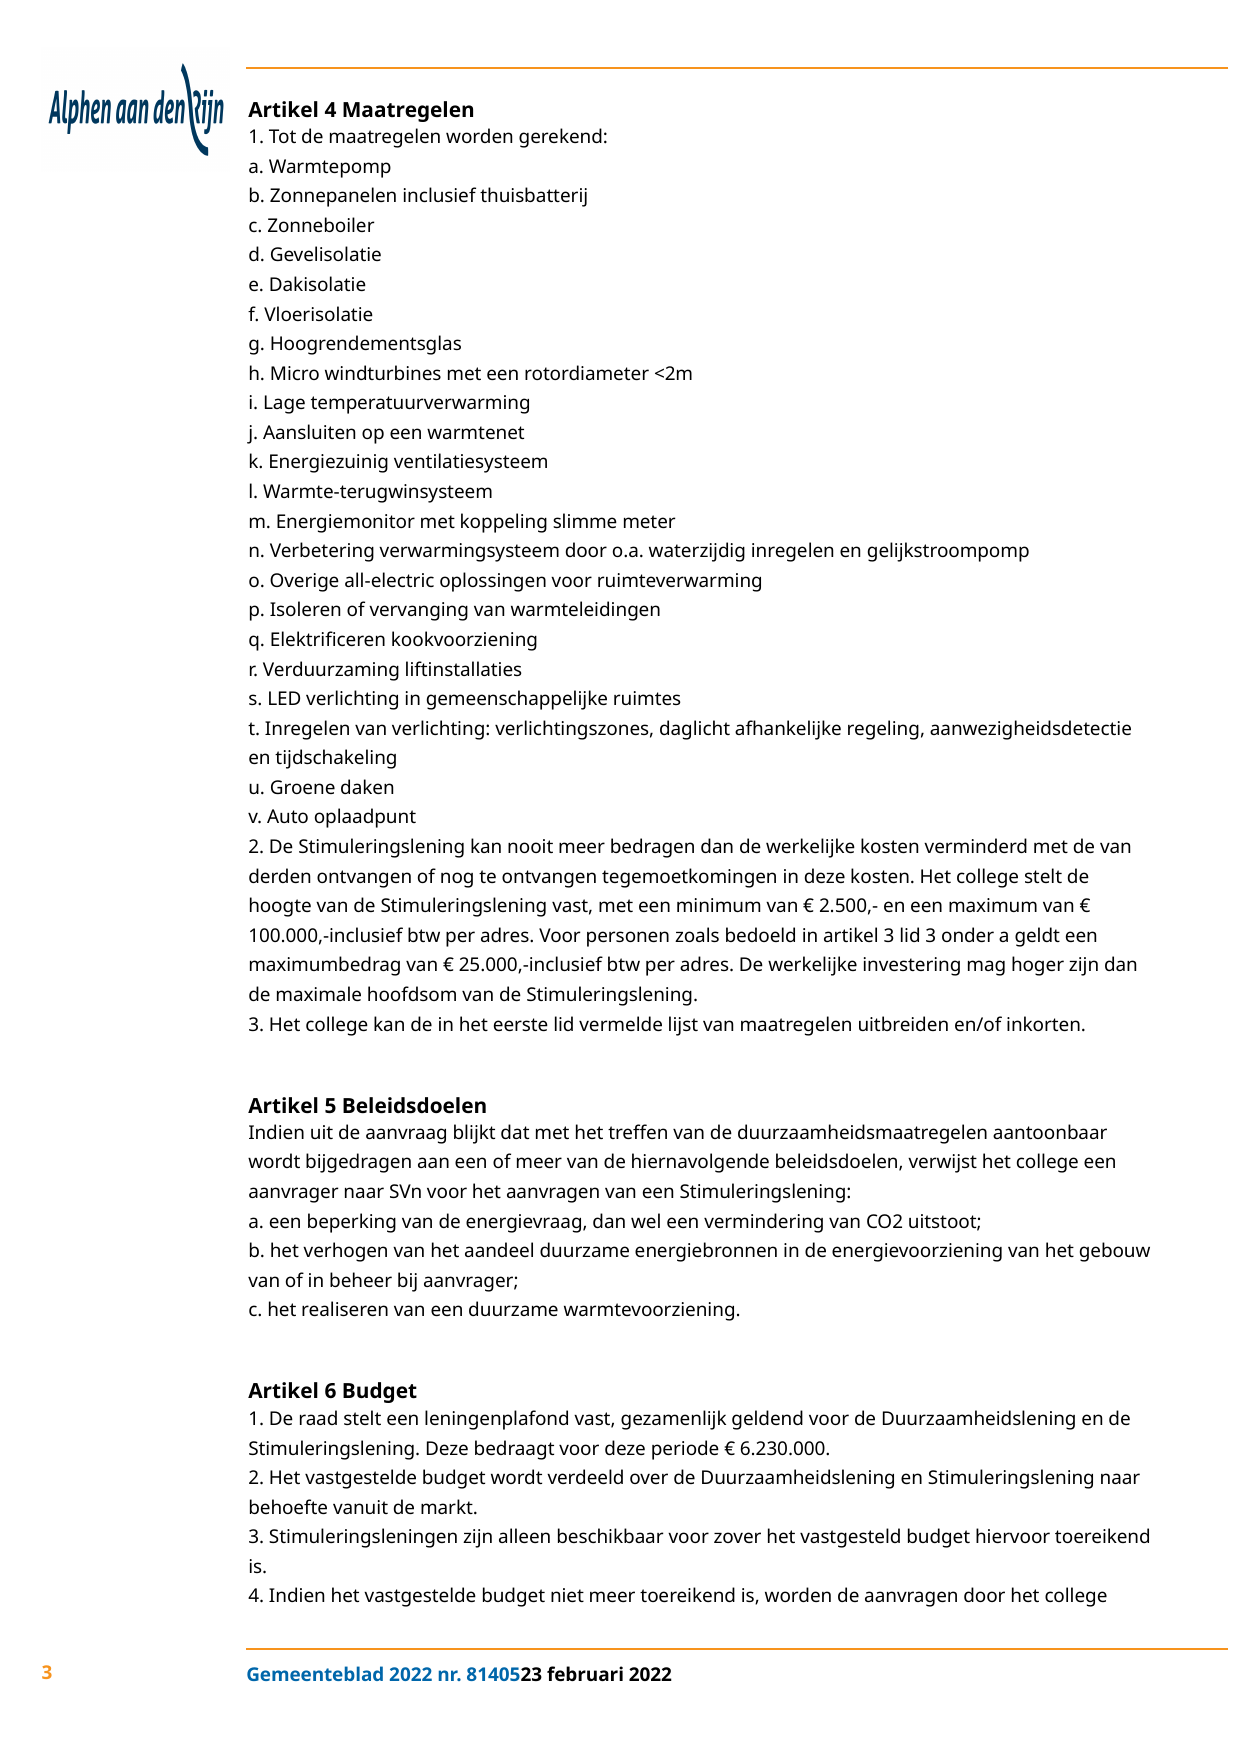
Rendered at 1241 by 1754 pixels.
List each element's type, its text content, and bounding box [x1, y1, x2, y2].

text q. Elektrificeren kookvoorziening [248, 626, 1152, 652]
text 1. Tot de maatregelen worden gerekend: [248, 123, 1152, 149]
text 1. De raad stelt een leningenplafond vast, gezamenlijk geldend voor de Duurzaamheidslening en de Stimuleringslening. Deze bedraagt voor deze periode € 6.230.000. [248, 1405, 1152, 1460]
text s. LED verlichting in gemeenschappelijke ruimtes [248, 685, 1152, 711]
text Artikel 6 Budget [248, 1377, 1152, 1405]
text j. Aansluiten op een warmtenet [248, 419, 1152, 445]
text Artikel 5 Beleidsdoelen [248, 1091, 1152, 1119]
text 3. Het college kan de in het eerste lid vermelde lijst van maatregelen uitbreiden en/of inkorten. [248, 1011, 1152, 1036]
text c. het realiseren van een duurzame warmtevoorziening. [248, 1297, 1152, 1322]
text 4. Indien het vastgestelde budget niet meer toereikend is, worden de aanvragen door het college [248, 1583, 1152, 1608]
text a. een beperking van de energievraag, dan wel een vermindering van CO2 uitstoot; [248, 1208, 1152, 1234]
text c. Zonneboiler [248, 212, 1152, 238]
text h. Micro windturbines met een rotordiameter <2m [248, 360, 1152, 386]
text Indien uit de aanvraag blijkt dat met het treffen van de duurzaamheidsmaatregelen aantoonbaar wordt bijgedragen aan een of meer van de hiernavolgende beleidsdoelen, verwijst het college een aanvrager naar SVn voor het aanvragen van een Stimuleringslening: [248, 1119, 1152, 1204]
text g. Hoogrendementsglas [248, 330, 1152, 356]
text 3. Stimuleringsleningen zijn alleen beschikbaar voor zover het vastgesteld budget hiervoor toereikend is. [248, 1523, 1152, 1579]
text d. Gevelisolatie [248, 242, 1152, 267]
text n. Verbetering verwarmingsysteem door o.a. waterzijdig inregelen en gelijkstroompomp [248, 537, 1152, 563]
text Artikel 4 Maatregelen [248, 95, 1152, 123]
text a. Warmtepomp [248, 153, 1152, 178]
text k. Energiezuinig ventilatiesysteem [248, 449, 1152, 474]
text e. Dakisolatie [248, 271, 1152, 297]
text u. Groene daken [248, 774, 1152, 800]
text i. Lage temperatuurverwarming [248, 389, 1152, 415]
text 2. De Stimuleringslening kan nooit meer bedragen dan de werkelijke kosten verminderd met de van derden ontvangen of nog te ontvangen tegemoetkomingen in deze kosten. Het college stelt de hoogte van de Stimuleringslening vast, met een minimum van € 2.500,- en een maximum van € 100.000,-inclusief btw per adres. Voor personen zoals bedoeld in artikel 3 lid 3 onder a geldt een maximumbedrag van € 25.000,-inclusief btw per adres. De werkelijke investering mag hoger zijn dan de maximale hoofdsom van de Stimuleringslening. [248, 833, 1152, 1007]
text r. Verduurzaming liftinstallaties [248, 656, 1152, 681]
text 2. Het vastgestelde budget wordt verdeeld over de Duurzaamheidslening en Stimuleringslening naar behoefte vanuit de markt. [248, 1464, 1152, 1519]
picture [41, 47, 231, 172]
text l. Warmte-terugwinsysteem [248, 478, 1152, 504]
text b. Zonnepanelen inclusief thuisbatterij [248, 182, 1152, 208]
text b. het verhogen van het aandeel duurzame energiebronnen in de energievoorziening van het gebouw van of in beheer bij aanvrager; [248, 1237, 1152, 1293]
text t. Inregelen van verlichting: verlichtingszones, daglicht afhankelijke regeling, aanwezigheidsdetectie en tijdschakeling [248, 715, 1152, 770]
text o. Overige all-electric oplossingen voor ruimteverwarming [248, 567, 1152, 593]
text m. Energiemonitor met koppeling slimme meter [248, 508, 1152, 533]
text f. Vloerisolatie [248, 301, 1152, 326]
text v. Auto oplaadpunt [248, 804, 1152, 829]
text p. Isoleren of vervanging van warmteleidingen [248, 597, 1152, 622]
